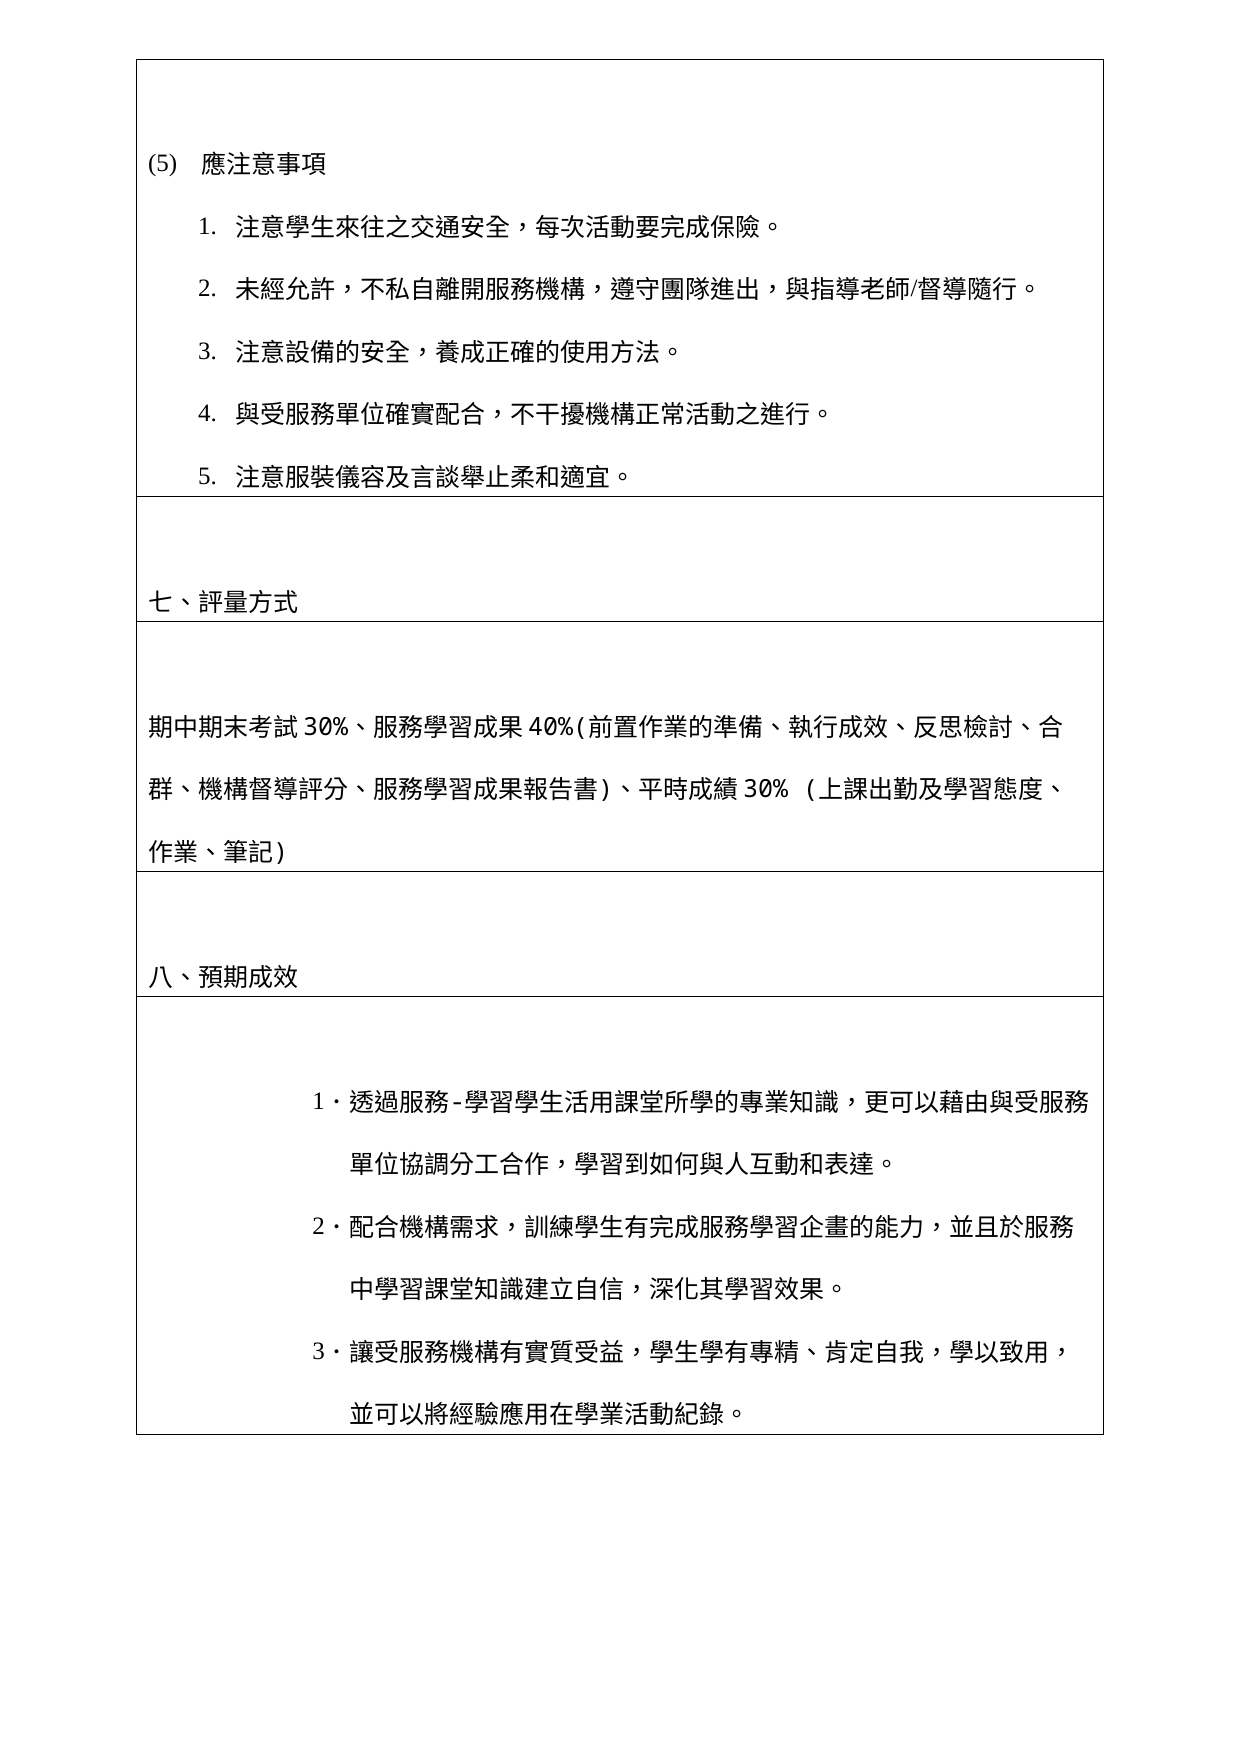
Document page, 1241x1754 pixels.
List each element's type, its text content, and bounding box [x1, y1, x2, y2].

table_cell 期中期末考試30%、服務學習成果40%(前置作業的準備、執行成效、反思檢討、合群、機構督導評分、服務學習成果報告書)、平時成績30% (上課出勤及學習態度、作業、筆記) [137, 622, 1103, 871]
table_cell 八、預期成效 [137, 872, 1103, 996]
table_cell 透過服務-學習學生活用課堂所學的專業知識，更可以藉由與受服務單位協調分工合作，學習到如何與人互動和表達。 配合機構需求，訓練學生有完成服務學習企畫的能力，並且於服務中學習課堂知識建立自信，深化其學習效果。 讓受服務機構有實質受益，學生學有專精、肯定自我，學以致用，並可以將經驗應用在學業活動紀錄。 [137, 997, 1103, 1433]
table_cell 機構名稱、地點：OOO機構、新竹 受服務對象： 具體服務工作項目： 合作模式：(依服務學習企劃書或雙方約定來規劃) 應注意事項 注意學生來往之交通安全，每次活動要完成保險。 未經允許，不私自離開服務機構，遵守團隊進出，與指導老師/督導隨行。 注意設備的安全，養成正確的使用方法。 與受服務單位確實配合，不干擾機構正常活動之進行。 注意服裝儀容及言談舉止柔和適宜。 [137, 60, 1103, 496]
table_cell 七、評量方式 [137, 497, 1103, 621]
